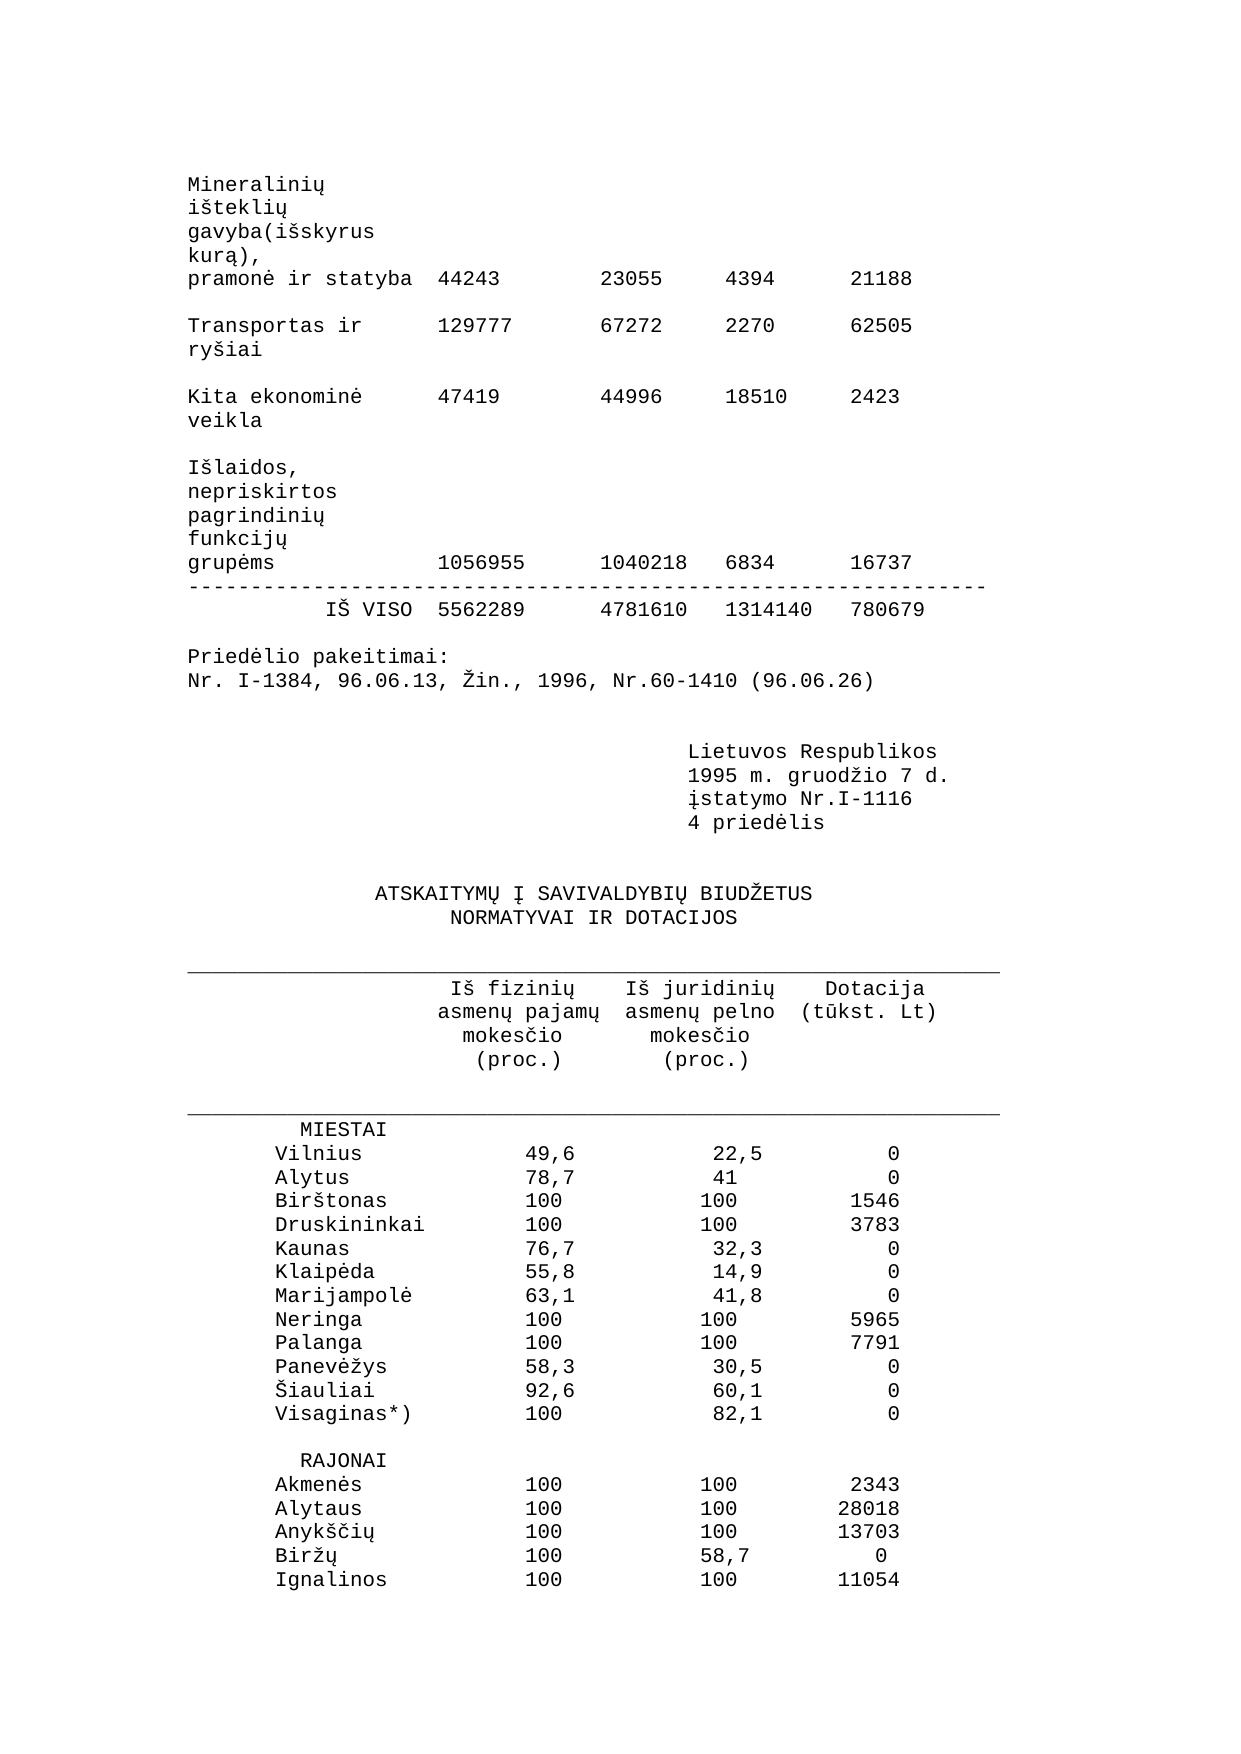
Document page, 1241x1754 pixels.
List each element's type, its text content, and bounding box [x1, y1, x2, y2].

text pagrindinių [187, 505, 1053, 528]
text Visaginas*) 100 82,1 0 [187, 1403, 1053, 1427]
text asmenų pajamų asmenų pelno (tūkst. Lt) [187, 1001, 1053, 1025]
text Anykščių 100 100 13703 [187, 1521, 1053, 1545]
text Išlaidos, [187, 457, 1053, 481]
text Transportas ir 129777 67272 2270 62505 [187, 316, 1053, 339]
text 4 priedėlis [187, 812, 1053, 836]
text RAJONAI [187, 1451, 1053, 1474]
text Lietuvos Respublikos [187, 741, 1053, 765]
text mokesčio mokesčio [187, 1025, 1053, 1048]
text Ignalinos 100 100 11054 [187, 1569, 1053, 1592]
text pramonė ir statyba 44243 23055 4394 21188 [187, 268, 1053, 292]
text gavyba(išskyrus [187, 221, 1053, 244]
text Vilnius 49,6 22,5 0 [187, 1143, 1053, 1167]
text išteklių [187, 197, 1053, 221]
text Kaunas 76,7 32,3 0 [187, 1238, 1053, 1261]
text Klaipėda 55,8 14,9 0 [187, 1261, 1053, 1285]
text funkcijų [187, 528, 1053, 552]
text Neringa 100 100 5965 [187, 1309, 1053, 1332]
text Priedėlio pakeitimai: [187, 647, 1053, 670]
text Šiauliai 92,6 60,1 0 [187, 1379, 1053, 1403]
text veikla [187, 410, 1053, 434]
text 1995 m. gruodžio 7 d. [187, 765, 1053, 788]
text Druskininkai 100 100 3783 [187, 1214, 1053, 1238]
text (proc.) (proc.) [187, 1048, 1053, 1072]
text Kita ekonominė 47419 44996 18510 2423 [187, 386, 1053, 410]
text Nr. I-1384, 96.06.13, Žin., 1996, Nr.60-1410 (96.06.26) [187, 670, 1053, 694]
text IŠ VISO 5562289 4781610 1314140 780679 [187, 599, 1053, 623]
text įstatymo Nr.I-1116 [187, 788, 1053, 812]
text Panevėžys 58,3 30,5 0 [187, 1356, 1053, 1379]
text Palanga 100 100 7791 [187, 1332, 1053, 1356]
text ryšiai [187, 339, 1053, 363]
text Alytus 78,7 41 0 [187, 1167, 1053, 1190]
text MIESTAI [187, 1119, 1053, 1143]
text grupėms 1056955 1040218 6834 16737 [187, 552, 1053, 576]
text Biržų 100 58,7 0 [187, 1545, 1053, 1569]
text nepriskirtos [187, 481, 1053, 505]
text Birštonas 100 100 1546 [187, 1190, 1053, 1214]
text Marijampolė 63,1 41,8 0 [187, 1285, 1053, 1309]
text ATSKAITYMŲ Į SAVIVALDYBIŲ BIUDŽETUS [187, 883, 1053, 907]
text _________________________________________________________________ [187, 1096, 1053, 1119]
text kurą), [187, 244, 1053, 268]
text ---------------------------------------------------------------- [187, 576, 1053, 599]
text _________________________________________________________________ [187, 954, 1053, 978]
text Iš fizinių Iš juridinių Dotacija [187, 978, 1053, 1001]
text Akmenės 100 100 2343 [187, 1474, 1053, 1498]
text Alytaus 100 100 28018 [187, 1498, 1053, 1521]
text Mineralinių [187, 174, 1053, 197]
text NORMATYVAI IR DOTACIJOS [187, 907, 1053, 930]
